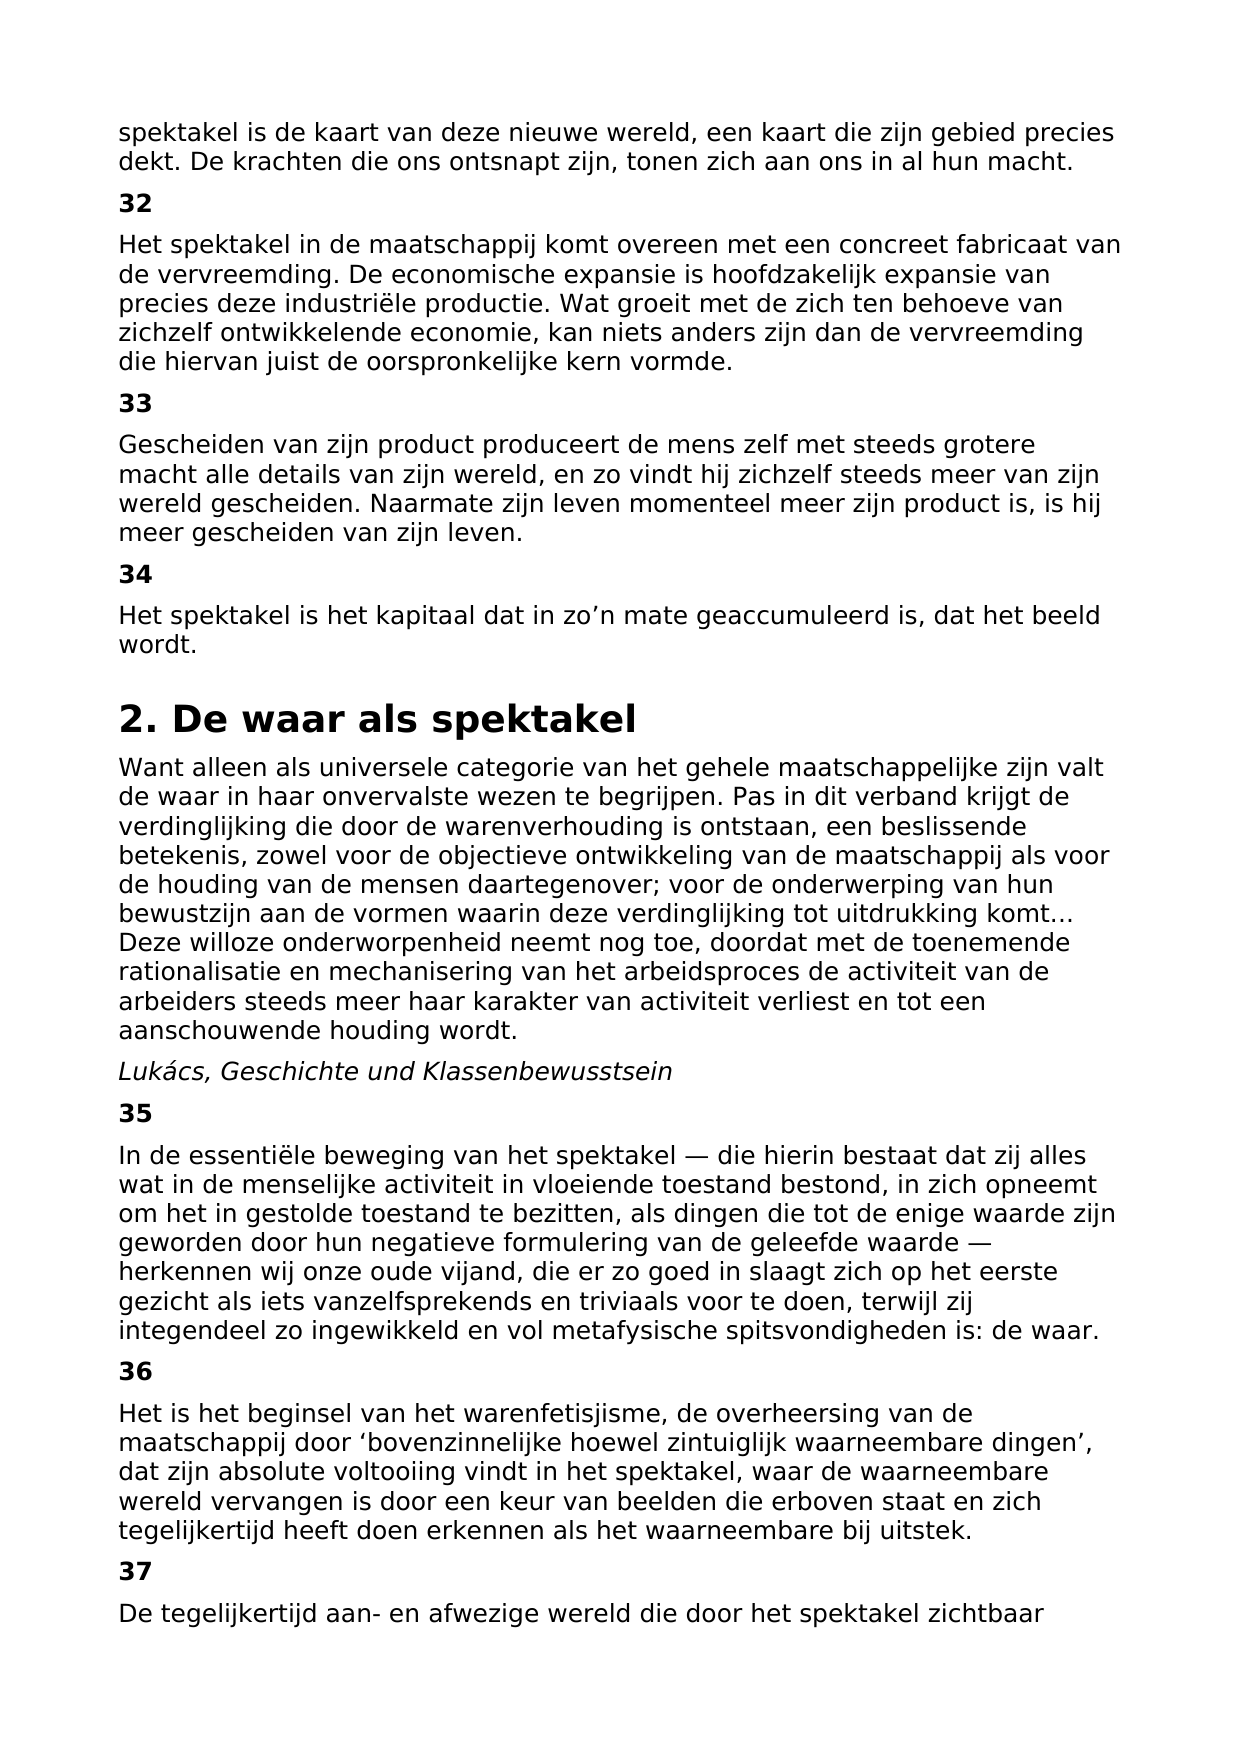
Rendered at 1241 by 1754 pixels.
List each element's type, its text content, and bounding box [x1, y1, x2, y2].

text Want alleen als universele categorie van het gehele maatschappelijke zijn valt de waar in haar onvervalste wezen te begrijpen. Pas in dit verband krijgt de verdinglijking die door de warenverhouding is ontstaan, een beslissende betekenis, zowel voor de objectieve ontwikkeling van de maatschappij als voor de houding van de mensen daartegenover; voor de onderwerping van hun bewustzijn aan de vormen waarin deze verdinglijking tot uitdrukking komt... Deze willoze onderworpenheid neemt nog toe, doordat met de toenemende rationalisatie en mechanisering van het arbeidsproces de activiteit van de arbeiders steeds meer haar karakter van activiteit verliest en tot een aanschouwende houding wordt. [118, 753, 1122, 1045]
text Het spektakel is het kapitaal dat in zo’n mate geaccumuleerd is, dat het beeld wordt. [118, 601, 1122, 660]
text In de essentiële beweging van het spektakel — die hierin bestaat dat zij alles wat in de menselijke activiteit in vloeiende toestand bestond, in zich opneemt om het in gestolde toestand te bezitten, als dingen die tot de enige waarde zijn geworden door hun negatieve formulering van de geleefde waarde — herkennen wij onze oude vijand, die er zo goed in slaagt zich op het eerste gezicht als iets vanzelfsprekends en triviaals voor te doen, terwijl zij integendeel zo ingewikkeld en vol metafysische spitsvondigheden is: de waar. [118, 1141, 1122, 1345]
text 34 [118, 560, 1122, 589]
text spektakel is de kaart van deze nieuwe wereld, een kaart die zijn gebied precies dekt. De krachten die ons ontsnapt zijn, tonen zich aan ons in al hun macht. [118, 118, 1122, 176]
text Het is het beginsel van het warenfetisjisme, de overheersing van de maatschappij door ‘bovenzinnelijke hoewel zintuiglijk waarneembare dingen’, dat zijn absolute voltooiing vindt in het spektakel, waar de waarneembare wereld vervangen is door een keur van beelden die erboven staat en zich tegelijkertijd heeft doen erkennen als het waarneembare bij uitstek. [118, 1399, 1122, 1545]
text 36 [118, 1358, 1122, 1387]
text Gescheiden van zijn product produceert de mens zelf met steeds grotere macht alle details van zijn wereld, en zo vindt hij zichzelf steeds meer van zijn wereld gescheiden. Naarmate zijn leven momenteel meer zijn product is, is hij meer gescheiden van zijn leven. [118, 431, 1122, 547]
text De tegelijkertijd aan- en afwezige wereld die door het spektakel zichtbaar [118, 1599, 1122, 1628]
text 32 [118, 189, 1122, 218]
text 37 [118, 1558, 1122, 1587]
text 33 [118, 389, 1122, 418]
text 35 [118, 1099, 1122, 1128]
text Lukács, Geschichte und Klassenbewusstsein [118, 1058, 1122, 1087]
text Het spektakel in de maatschappij komt overeen met een concreet fabricaat van de vervreemding. De economische expansie is hoofdzakelijk expansie van precies deze industriële productie. Wat groeit met de zich ten behoeve van zichzelf ontwikkelende economie, kan niets anders zijn dan de vervreemding die hiervan juist de oorspronkelijke kern vormde. [118, 231, 1122, 376]
subtitle 2. De waar als spektakel [118, 697, 1122, 741]
